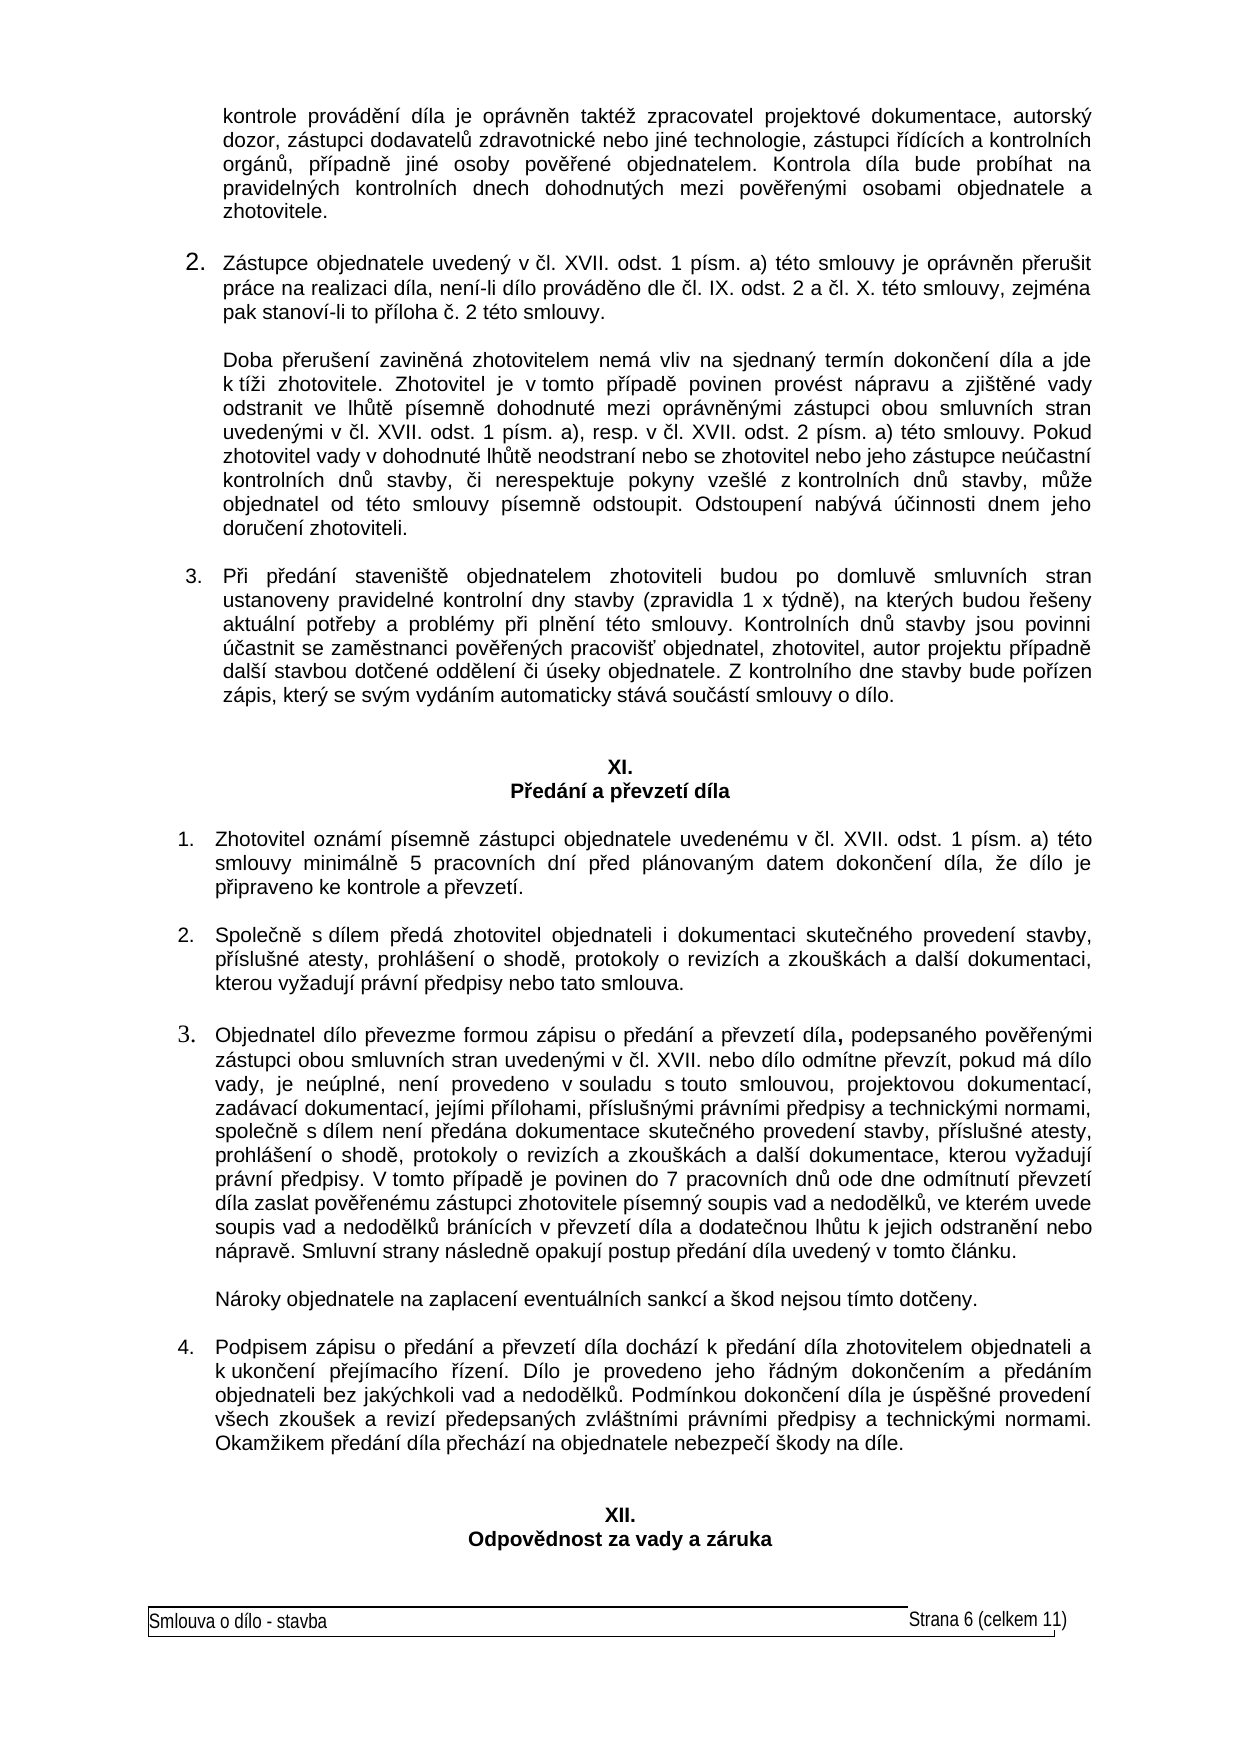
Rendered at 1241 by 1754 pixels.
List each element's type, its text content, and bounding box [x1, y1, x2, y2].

list Zástupce objednatele uvedený v čl. XVII. odst. 1 písm. a) této smlouvy je oprávněn přerušit práce na realizaci díla, není-li dílo prováděno dle čl. IX. odst. 2 a čl. X. této smlouvy, zejména pak stanoví-li to příloha č. 2 této smlouvy. [185, 247, 1093, 324]
list Podpisem zápisu o předání a převzetí díla dochází k předání díla zhotovitelem objednateli a k ukončení přejímacího řízení. Dílo je provedeno jeho řádným dokončením a předáním objednateli bez jakýchkoli vad a nedodělků. Podmínkou dokončení díla je úspěšné provedení všech zkoušek a revizí předepsaných zvláštními právními předpisy a technickými normami. Okamžikem předání díla přechází na objednatele nebezpečí škody na díle. [177, 1335, 1093, 1455]
subtitle Předání a převzetí díla [148, 779, 1093, 803]
text Doba přerušení zaviněná zhotovitelem nemá vliv na sjednaný termín dokončení díla a jde k tíži zhotovitele. Zhotovitel je v tomto případě povinen provést nápravu a zjištěné vady odstranit ve lhůtě písemně dohodnuté mezi oprávněnými zástupci obou smluvních stran uvedenými v čl. XVII. odst. 1 písm. a), resp. v čl. XVII. odst. 2 písm. a) této smlouvy. Pokud zhotovitel vady v dohodnuté lhůtě neodstraní nebo se zhotovitel nebo jeho zástupce neúčastní kontrolních dnů stavby, či nerespektuje pokyny vzešlé z kontrolních dnů stavby, může objednatel od této smlouvy písemně odstoupit. Odstoupení nabývá účinnosti dnem jeho doručení zhotoviteli. [223, 348, 1093, 539]
text XI. [148, 755, 1093, 779]
list kontrole provádění díla je oprávněn taktéž zpracovatel projektové dokumentace, autorský dozor, zástupci dodavatelů zdravotnické nebo jiné technologie, zástupci řídících a kontrolních orgánů, případně jiné osoby pověřené objednatelem. Kontrola díla bude probíhat na pravidelných kontrolních dnech dohodnutých mezi pověřenými osobami objednatele a zhotovitele. [185, 103, 1093, 223]
list Společně s dílem předá zhotovitel objednateli i dokumentaci skutečného provedení stavby, příslušné atesty, prohlášení o shodě, protokoly o revizích a zkouškách a další dokumentaci, kterou vyžadují právní předpisy nebo tato smlouva. [177, 923, 1093, 995]
subtitle Odpovědnost za vady a záruka [148, 1527, 1093, 1551]
subtitle XII. [148, 1503, 1093, 1527]
list Zhotovitel oznámí písemně zástupci objednatele uvedenému v čl. XVII. odst. 1 písm. a) této smlouvy minimálně 5 pracovních dní před plánovaným datem dokončení díla, že dílo je připraveno ke kontrole a převzetí. [177, 827, 1093, 899]
text Nároky objednatele na zaplacení eventuálních sankcí a škod nejsou tímto dotčeny. [215, 1287, 1093, 1311]
list Objednatel dílo převezme formou zápisu o předání a převzetí díla, podepsaného pověřenými zástupci obou smluvních stran uvedenými v čl. XVII. nebo dílo odmítne převzít, pokud má dílo vady, je neúplné, není provedeno v souladu s touto smlouvou, projektovou dokumentací, zadávací dokumentací, jejími přílohami, příslušnými právními předpisy a technickými normami, společně s dílem není předána dokumentace skutečného provedení stavby, příslušné atesty, prohlášení o shodě, protokoly o revizích a zkouškách a další dokumentace, kterou vyžadují právní předpisy. V tomto případě je povinen do 7 pracovních dnů ode dne odmítnutí převzetí díla zaslat pověřenému zástupci zhotovitele písemný soupis vad a nedodělků, ve kterém uvede soupis vad a nedodělků bránících v převzetí díla a dodatečnou lhůtu k jejich odstranění nebo nápravě. Smluvní strany následně opakují postup předání díla uvedený v tomto článku. [177, 1019, 1093, 1263]
list Při předání staveniště objednatelem zhotoviteli budou po domluvě smluvních stran ustanoveny pravidelné kontrolní dny stavby (zpravidla 1 x týdně), na kterých budou řešeny aktuální potřeby a problémy při plnění této smlouvy. Kontrolních dnů stavby jsou povinni účastnit se zaměstnanci pověřených pracovišť objednatel, zhotovitel, autor projektu případně další stavbou dotčené oddělení či úseky objednatele. Z kontrolního dne stavby bude pořízen zápis, který se svým vydáním automaticky stává součástí smlouvy o dílo. [185, 563, 1093, 707]
